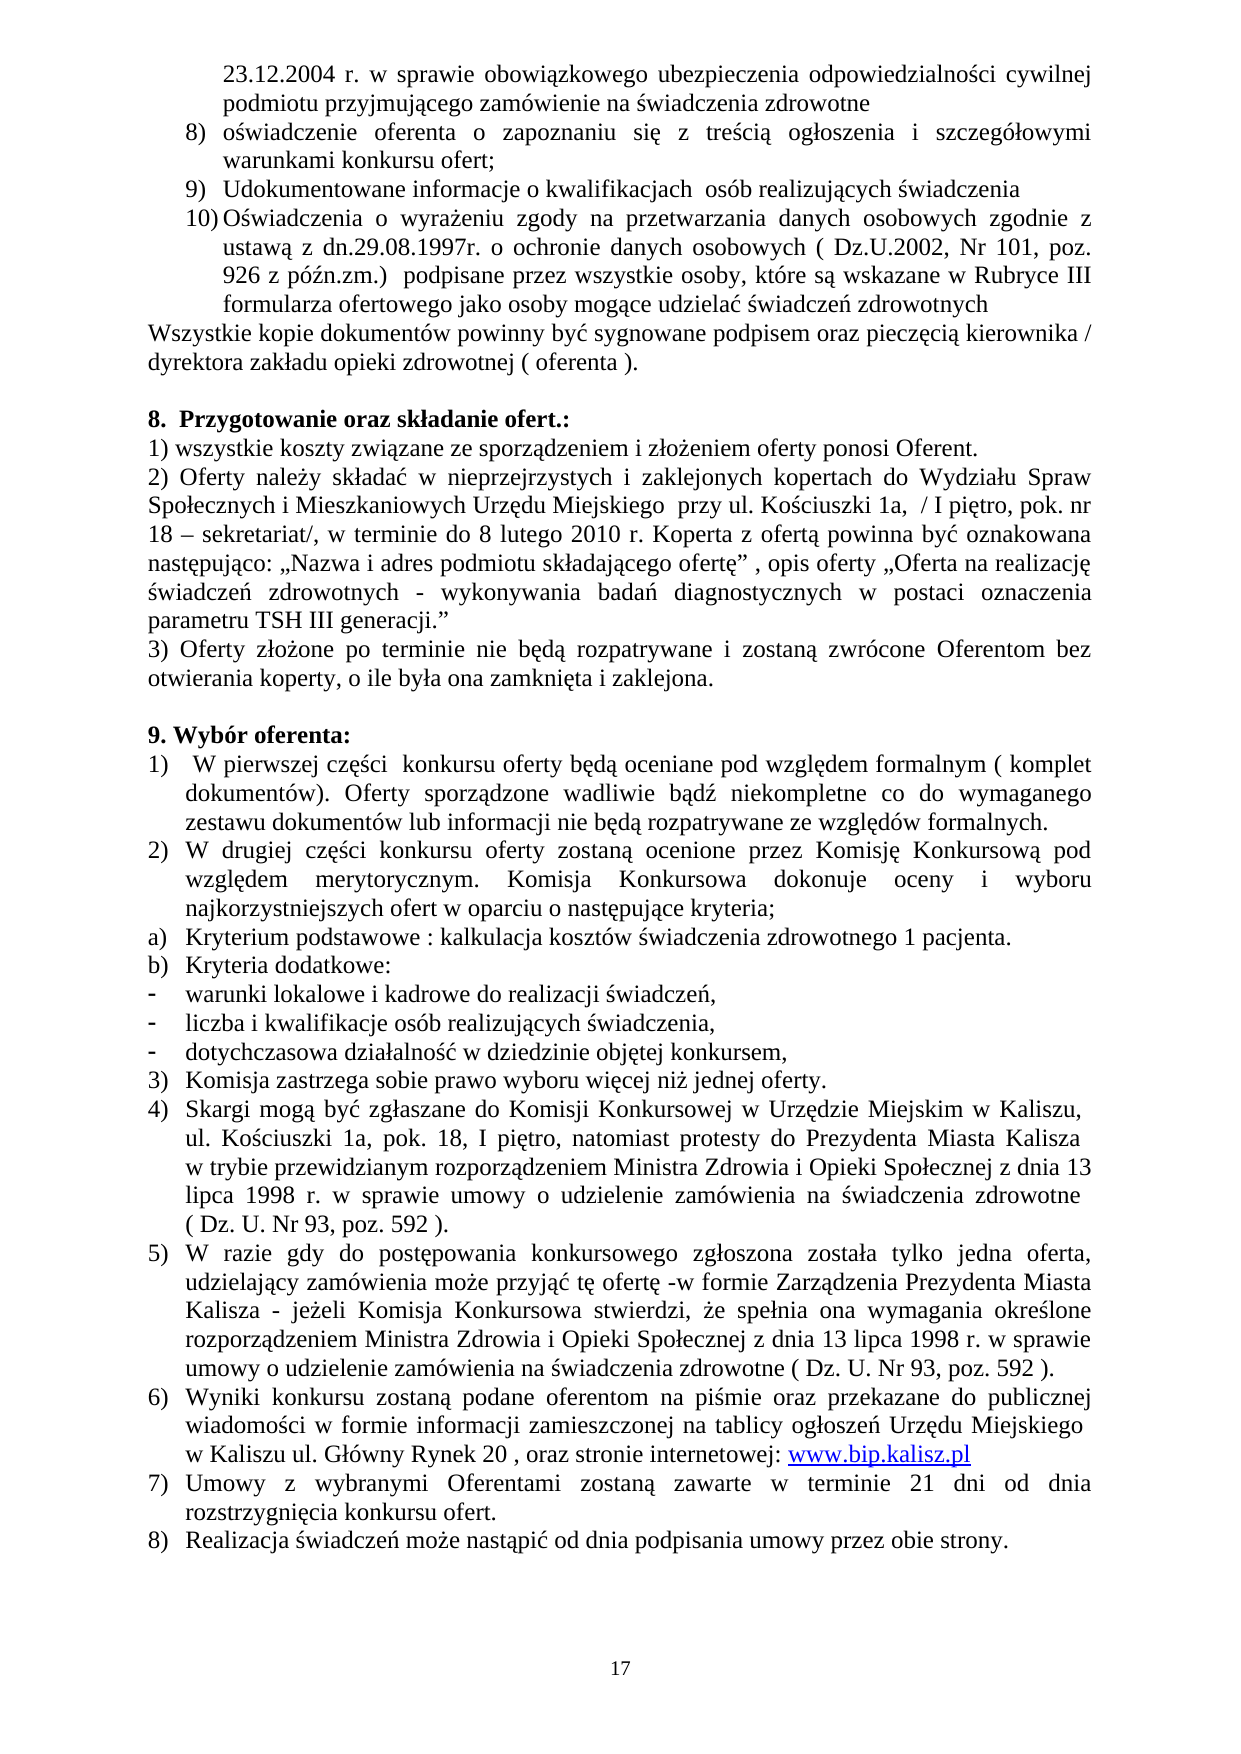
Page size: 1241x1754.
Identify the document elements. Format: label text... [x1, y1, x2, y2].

text 2) Oferty należy składać w nieprzejrzystych i zaklejonych kopertach do Wydziału Spraw Społecznych i Mieszkaniowych Urzędu Miejskiego przy ul. Kościuszki 1a, / I piętro, pok. nr 18 – sekretariat/, w terminie do 8 lutego 2010 r. Koperta z ofertą powinna być oznakowana następująco: „Nazwa i adres podmiotu składającego ofertę” , opis oferty „Oferta na realizację świadczeń zdrowotnych - wykonywania badań diagnostycznych w postaci oznaczenia parametru TSH III generacji.” [148, 462, 1092, 634]
list Umowy z wybranymi Oferentami zostaną zawarte w terminie 21 dni od dnia rozstrzygnięcia konkursu ofert. [148, 1468, 1092, 1525]
text 1) wszystkie koszty związane ze sporządzeniem i złożeniem oferty ponosi Oferent. [148, 433, 1092, 462]
list Skargi mogą być zgłaszane do Komisji Konkursowej w Urzędzie Miejskim w Kaliszu, ul. Kościuszki 1a, pok. 18, I piętro, natomiast protesty do Prezydenta Miasta Kalisza w trybie przewidzianym rozporządzeniem Ministra Zdrowia i Opieki Społecznej z dnia 13 lipca 1998 r. w sprawie umowy o udzielenie zamówienia na świadczenia zdrowotne ( Dz. U. Nr 93, poz. 592 ). [148, 1094, 1092, 1238]
list W razie gdy do postępowania konkursowego zgłoszona została tylko jedna oferta, udzielający zamówienia może przyjąć tę ofertę -w formie Zarządzenia Prezydenta Miasta Kalisza - jeżeli Komisja Konkursowa stwierdzi, że spełnia ona wymagania określone rozporządzeniem Ministra Zdrowia i Opieki Społecznej z dnia 13 lipca 1998 r. w sprawie umowy o udzielenie zamówienia na świadczenia zdrowotne ( Dz. U. Nr 93, poz. 592 ). [148, 1238, 1092, 1382]
list Kryteria dodatkowe: [148, 950, 1092, 979]
list dotychczasowa działalność w dziedzinie objętej konkursem, [148, 1037, 1092, 1065]
list Kryterium podstawowe : kalkulacja kosztów świadczenia zdrowotnego 1 pacjenta. [148, 922, 1092, 950]
list 23.12.2004 r. w sprawie obowiązkowego ubezpieczenia odpowiedzialności cywilnej podmiotu przyjmującego zamówienie na świadczenia zdrowotne [185, 59, 1092, 117]
list Udokumentowane informacje o kwalifikacjach osób realizujących świadczenia [185, 174, 1092, 203]
text Wszystkie kopie dokumentów powinny być sygnowane podpisem oraz pieczęcią kierownika / dyrektora zakładu opieki zdrowotnej ( oferenta ). [148, 318, 1092, 375]
list W drugiej części konkursu oferty zostaną ocenione przez Komisję Konkursową pod względem merytorycznym. Komisja Konkursowa dokonuje oceny i wyboru najkorzystniejszych ofert w oparciu o następujące kryteria; [148, 835, 1092, 922]
text 8. Przygotowanie oraz składanie ofert.: [148, 404, 1092, 433]
list Komisja zastrzega sobie prawo wyboru więcej niż jednej oferty. [148, 1065, 1092, 1094]
list W pierwszej części konkursu oferty będą oceniane pod względem formalnym ( komplet dokumentów). Oferty sporządzone wadliwie bądź niekompletne co do wymaganego zestawu dokumentów lub informacji nie będą rozpatrywane ze względów formalnych. [148, 749, 1092, 835]
list oświadczenie oferenta o zapoznaniu się z treścią ogłoszenia i szczegółowymi warunkami konkursu ofert; [185, 117, 1092, 174]
text 9. Wybór oferenta: [148, 720, 1092, 749]
text 3) Oferty złożone po terminie nie będą rozpatrywane i zostaną zwrócone Oferentom bez otwierania koperty, o ile była ona zamknięta i zaklejona. [148, 634, 1092, 692]
list Wyniki konkursu zostaną podane oferentom na piśmie oraz przekazane do publicznej wiadomości w formie informacji zamieszczonej na tablicy ogłoszeń Urzędu Miejskiego w Kaliszu ul. Główny Rynek 20 , oraz stronie internetowej: www.bip.kalisz.pl [148, 1382, 1092, 1468]
list Oświadczenia o wyrażeniu zgody na przetwarzania danych osobowych zgodnie z ustawą z dn.29.08.1997r. o ochronie danych osobowych ( Dz.U.2002, Nr 101, poz. 926 z późn.zm.) podpisane przez wszystkie osoby, które są wskazane w Rubryce III formularza ofertowego jako osoby mogące udzielać świadczeń zdrowotnych [185, 203, 1092, 318]
list liczba i kwalifikacje osób realizujących świadczenia, [148, 1008, 1092, 1037]
list Realizacja świadczeń może nastąpić od dnia podpisania umowy przez obie strony. [148, 1525, 1092, 1554]
list warunki lokalowe i kadrowe do realizacji świadczeń, [148, 979, 1092, 1008]
